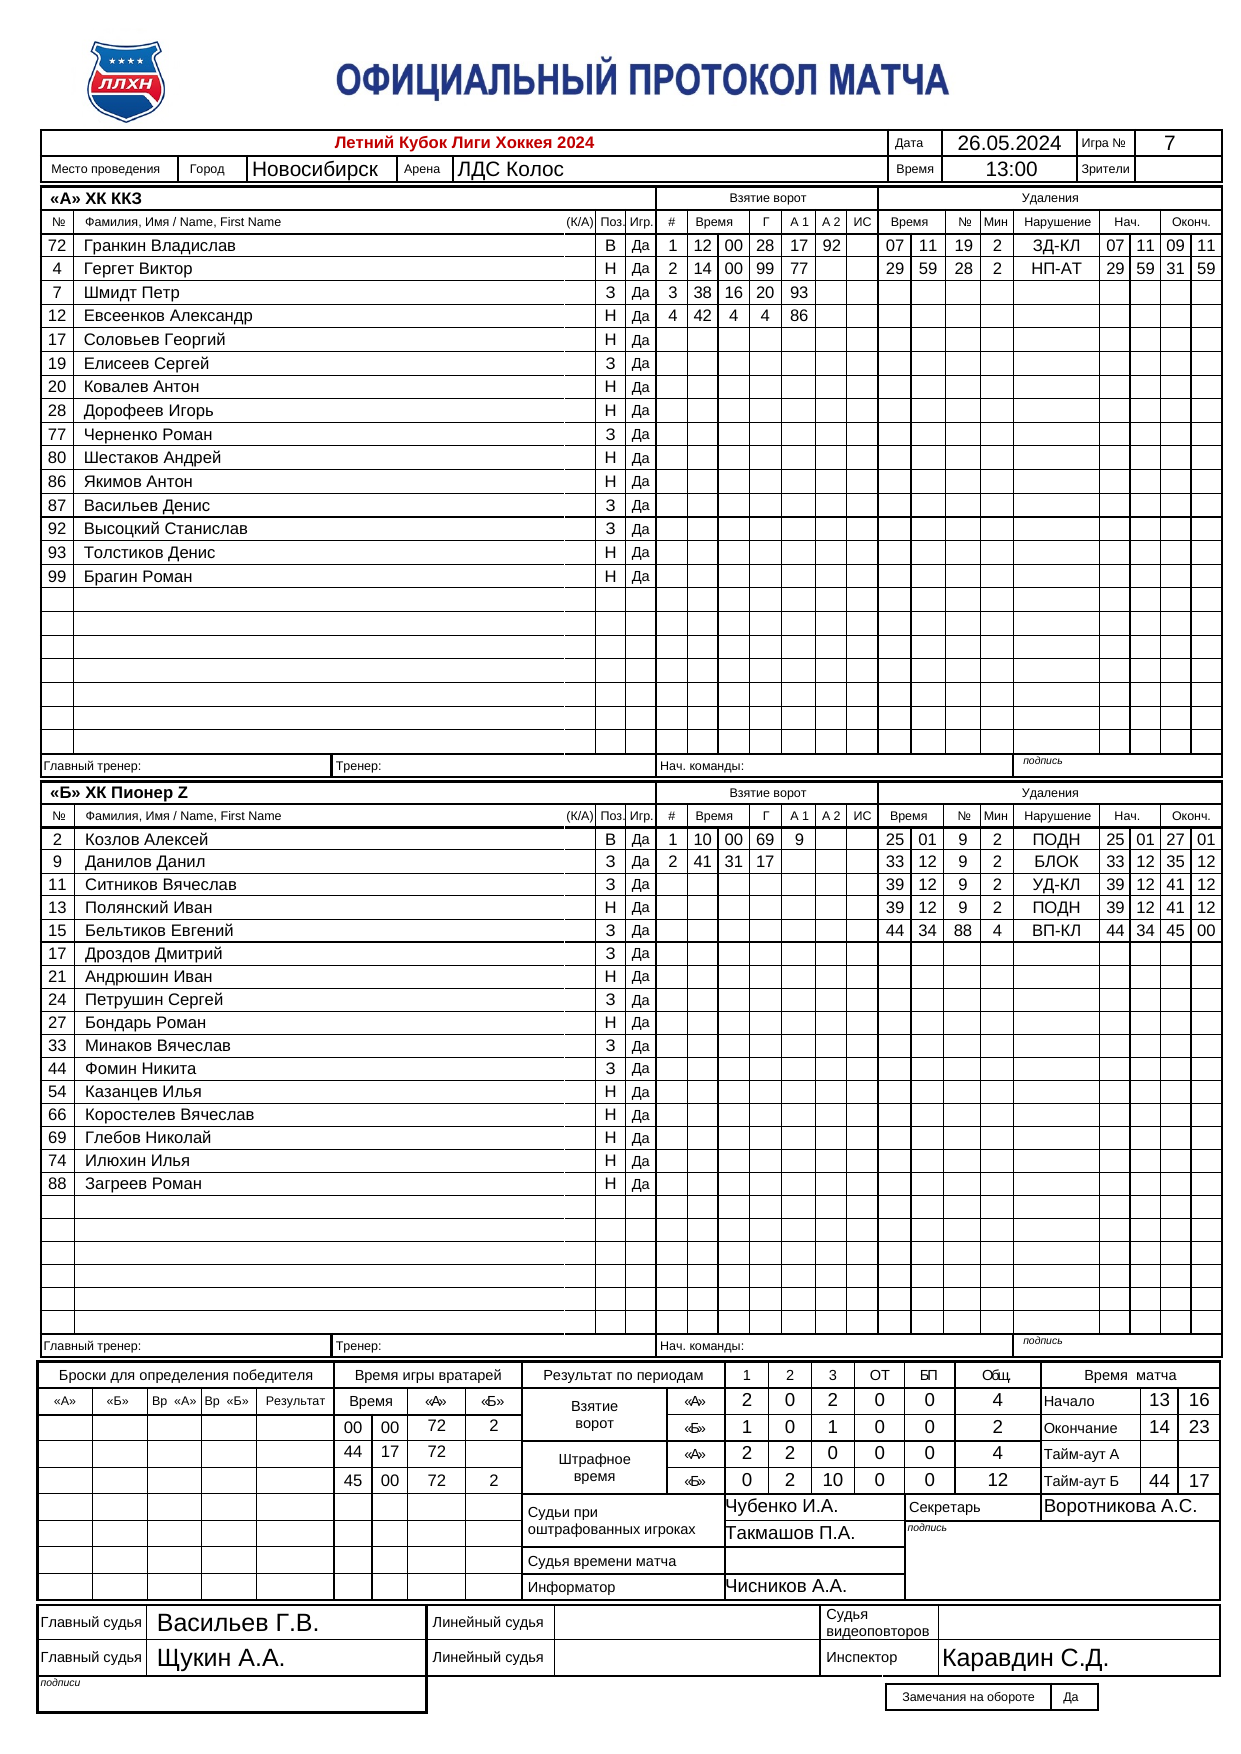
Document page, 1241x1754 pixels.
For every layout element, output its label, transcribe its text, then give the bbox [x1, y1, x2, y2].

table_cell [408, 1574, 465, 1599]
table_cell [946, 281, 980, 303]
table_cell 41 [1161, 896, 1190, 918]
table_cell [847, 235, 877, 256]
table_cell Да [626, 352, 655, 374]
table_cell [1131, 1288, 1160, 1310]
table_cell Да [626, 541, 655, 564]
table_cell [257, 1468, 333, 1493]
table_cell 1 [726, 1415, 768, 1440]
table_cell Н [596, 328, 625, 351]
table_cell 2 [812, 1389, 854, 1413]
table_cell 0 [855, 1415, 904, 1440]
table_cell [1131, 1058, 1160, 1079]
table_cell [981, 707, 1013, 729]
table_cell [981, 446, 1013, 469]
table_cell [782, 1104, 815, 1126]
table_cell 2 [981, 257, 1013, 280]
table_cell [944, 1173, 980, 1195]
table_cell [879, 636, 910, 658]
table_cell Тайм-аут А [1042, 1441, 1140, 1467]
table_cell [42, 1288, 74, 1310]
table_cell Н [596, 257, 625, 280]
table_cell [750, 1104, 781, 1126]
table_cell [1161, 352, 1190, 374]
table_cell Елисеев Сергей [74, 352, 564, 374]
table_cell 19 [946, 235, 980, 256]
table_cell Начало [1042, 1389, 1140, 1413]
table_cell [946, 730, 980, 753]
table_cell [1100, 966, 1129, 987]
table_cell [981, 423, 1013, 445]
table_cell [816, 328, 846, 351]
table_cell [657, 1081, 687, 1103]
table_cell [1014, 1265, 1099, 1287]
table_cell [1161, 305, 1190, 327]
table_cell 4 [750, 305, 781, 327]
table_cell [1161, 1035, 1190, 1057]
table_cell [946, 470, 980, 493]
table_cell [565, 989, 595, 1011]
table_cell Да [626, 470, 655, 493]
table_cell [657, 399, 687, 422]
table_cell А 1 [782, 211, 815, 233]
table_cell [1014, 966, 1099, 987]
table_cell 99 [42, 565, 73, 587]
table_cell [657, 541, 687, 564]
table_cell [75, 1242, 564, 1264]
table_cell Вр «А» [148, 1389, 201, 1413]
table_cell 2 [42, 829, 74, 849]
table_cell [944, 1104, 980, 1126]
table_cell 00 [719, 829, 749, 849]
table_cell [1014, 730, 1099, 753]
table_cell [565, 470, 595, 493]
table_cell [565, 659, 595, 682]
table_cell [1131, 588, 1160, 611]
table_cell [39, 1468, 92, 1493]
table_cell 2 [981, 235, 1013, 256]
table_cell [657, 328, 687, 351]
table_cell [912, 659, 945, 682]
table_cell А 2 [816, 805, 846, 826]
table_cell [1014, 943, 1099, 964]
table_cell [879, 423, 910, 445]
table_cell [565, 707, 595, 729]
table_cell № [944, 805, 980, 826]
table_cell «А» [39, 1389, 92, 1413]
table_cell [565, 399, 595, 422]
table_cell Оконч. [1161, 211, 1221, 233]
table_cell 12 [1192, 850, 1221, 872]
table_cell [782, 565, 815, 587]
table_cell [944, 1127, 980, 1149]
table_cell Щукин А.А. [147, 1640, 425, 1675]
table_cell Линейный судья [428, 1606, 554, 1639]
table_cell [202, 1521, 256, 1546]
table_cell [912, 518, 945, 540]
table_cell [657, 636, 687, 658]
table_cell [816, 707, 846, 729]
table_cell [42, 730, 73, 753]
table_cell [879, 399, 910, 422]
table_cell 39 [1100, 874, 1129, 895]
table_cell [39, 1547, 92, 1573]
table_cell Тренер: [333, 1335, 655, 1356]
table_cell [1161, 376, 1190, 398]
table_cell [719, 1081, 749, 1103]
table_header 3 [812, 1363, 854, 1387]
table_cell [657, 659, 687, 682]
table_cell [816, 989, 846, 1011]
table_cell 2 [981, 896, 1013, 918]
table_cell 11 [1192, 235, 1221, 256]
table_cell [879, 376, 910, 398]
table_cell [879, 352, 910, 374]
table_cell [42, 1265, 74, 1287]
table_cell [1014, 989, 1099, 1011]
table_cell [981, 1196, 1013, 1218]
table_cell [1100, 1035, 1129, 1057]
table_cell 29 [879, 257, 910, 280]
table_cell [1192, 1242, 1221, 1264]
table_cell 10 [688, 829, 717, 849]
table_cell [1100, 470, 1129, 493]
table_cell [657, 352, 687, 374]
table_cell [42, 1242, 74, 1264]
table_cell № [946, 211, 980, 233]
table_header Взятие ворот [657, 188, 877, 209]
table_cell [688, 636, 717, 658]
table_cell З [596, 352, 625, 374]
table_cell [782, 1035, 815, 1057]
table_cell 0 [726, 1468, 768, 1493]
table_cell [879, 966, 910, 987]
table_cell Время [688, 211, 749, 233]
table_cell [688, 874, 717, 895]
table_cell [946, 659, 980, 682]
table_cell [1100, 1196, 1129, 1218]
table_cell [1192, 1219, 1221, 1241]
table_cell [688, 1265, 717, 1287]
table_cell [1161, 1219, 1190, 1241]
table_cell [719, 494, 749, 516]
table_cell «А» [408, 1389, 465, 1413]
table_cell [1161, 966, 1190, 987]
table_cell [719, 1311, 749, 1333]
table_cell [847, 850, 877, 872]
table_cell [879, 1150, 910, 1172]
table_cell [657, 1012, 687, 1033]
table_cell Вр «Б» [202, 1389, 256, 1413]
table_cell 4 [719, 305, 749, 327]
table_cell 17 [42, 943, 74, 964]
table_cell Фамилия, Имя / Name, First Name [75, 805, 565, 826]
table_cell [912, 588, 945, 611]
table_cell [93, 1468, 147, 1493]
table_cell 13 [1141, 1389, 1177, 1413]
table_cell Чубенко И.А. [726, 1495, 904, 1520]
table_cell [750, 659, 781, 682]
table_cell Петрушин Сергей [75, 989, 564, 1011]
table_cell [719, 730, 749, 753]
table_cell [42, 659, 73, 682]
table_cell [565, 1035, 595, 1057]
table_cell 44 [1100, 920, 1129, 941]
table_cell Нач. [1100, 211, 1160, 233]
table_cell [750, 565, 781, 587]
table_cell [1014, 446, 1099, 469]
table_cell [1014, 1173, 1099, 1195]
table_cell 28 [750, 235, 781, 256]
table_cell [912, 1058, 943, 1079]
table_cell [879, 1127, 910, 1149]
table_cell [1100, 612, 1129, 634]
table_cell [1014, 541, 1099, 564]
table_cell [912, 612, 945, 634]
table_cell [1192, 1058, 1221, 1079]
table_cell 87 [42, 494, 73, 516]
table_cell [1192, 943, 1221, 964]
table_cell 11 [912, 235, 945, 256]
table_cell [946, 376, 980, 398]
table_cell [944, 1288, 980, 1310]
table_cell [782, 943, 815, 964]
table_cell [847, 966, 877, 987]
table_cell [847, 257, 877, 280]
table_cell [466, 1521, 521, 1546]
table_cell [879, 565, 910, 587]
table_cell Евсеенков Александр [74, 305, 564, 327]
table_cell [981, 966, 1013, 987]
table_cell [596, 1311, 625, 1333]
table_cell [847, 920, 877, 941]
table_cell [719, 966, 749, 987]
table_cell [944, 966, 980, 987]
table_cell [1014, 305, 1099, 327]
table_cell [782, 1012, 815, 1033]
table_cell 24 [42, 989, 74, 1011]
table_cell [1161, 588, 1190, 611]
table_cell [596, 1196, 625, 1218]
table_cell [1131, 470, 1160, 493]
table_cell [1014, 636, 1099, 658]
table_cell [688, 1127, 717, 1149]
table_header Взятие ворот [657, 783, 877, 803]
table_cell Да [626, 305, 655, 327]
table_cell 12 [912, 896, 943, 918]
table_cell [596, 636, 625, 658]
table_cell [816, 352, 846, 374]
table_cell 93 [42, 541, 73, 564]
table_cell [847, 636, 877, 658]
table_cell [1014, 494, 1099, 516]
table_cell 10 [812, 1468, 854, 1493]
table_header 26.05.2024 [943, 131, 1076, 155]
table_cell Главный тренер: [42, 755, 330, 776]
table_cell [981, 565, 1013, 587]
table_cell [1131, 376, 1160, 398]
table_cell [565, 943, 595, 964]
table_cell [1014, 1219, 1099, 1241]
table_cell [719, 588, 749, 611]
table_cell [1100, 446, 1129, 469]
table_cell 11 [1131, 235, 1160, 256]
table_cell Нач. [1100, 805, 1160, 826]
table_cell Глебов Николай [75, 1127, 564, 1149]
table_cell Н [596, 446, 625, 469]
table_cell Поз. [596, 211, 625, 233]
table_cell [428, 1677, 882, 1711]
table_cell 38 [688, 281, 717, 303]
table_cell Да [626, 565, 655, 587]
table_cell [688, 943, 717, 964]
table_cell Да [626, 423, 655, 445]
table_cell [816, 829, 846, 849]
table_cell [981, 1012, 1013, 1033]
table_cell [981, 1219, 1013, 1241]
table_cell [1131, 541, 1160, 564]
table_cell [816, 1150, 846, 1172]
table_cell [847, 612, 877, 634]
table_cell [847, 896, 877, 918]
table_cell [1014, 1288, 1099, 1310]
table_cell [1100, 1150, 1129, 1172]
table_cell [782, 470, 815, 493]
table_cell [719, 1035, 749, 1057]
table_cell [1100, 376, 1129, 398]
table_cell [750, 399, 781, 422]
table_cell [565, 730, 595, 753]
table_cell [879, 518, 910, 540]
table_cell 44 [335, 1441, 371, 1467]
table_cell [1131, 446, 1160, 469]
table_cell [912, 966, 943, 987]
table_cell [1131, 683, 1160, 706]
table_cell [1014, 518, 1099, 540]
table_cell [750, 612, 781, 634]
table_cell [596, 612, 625, 634]
table_cell [912, 1150, 943, 1172]
table_cell [1014, 1104, 1099, 1126]
table_cell [750, 1288, 781, 1310]
table_cell [782, 850, 815, 872]
table_cell [1192, 588, 1221, 611]
table_cell [1192, 1150, 1221, 1172]
table_cell [93, 1521, 147, 1546]
table_cell [466, 1494, 521, 1520]
table_cell Нарушение [1014, 805, 1099, 826]
table_cell 12 [1131, 896, 1160, 918]
table_cell [981, 1311, 1013, 1333]
table_cell 12 [1192, 874, 1221, 895]
table_cell [981, 588, 1013, 611]
table_cell [657, 1058, 687, 1079]
table_cell [912, 399, 945, 422]
table_cell [1100, 989, 1129, 1011]
table_cell [688, 1104, 717, 1126]
table_cell [626, 612, 655, 634]
table_cell [750, 1150, 781, 1172]
table_cell [719, 1012, 749, 1033]
table_cell 69 [750, 829, 781, 849]
table_cell [335, 1521, 371, 1546]
table_cell «А» [668, 1389, 724, 1413]
table_cell [1161, 1012, 1190, 1033]
table_cell [782, 730, 815, 753]
table_cell [1192, 1012, 1221, 1033]
table_cell Арена [398, 157, 452, 181]
table_cell [565, 1081, 595, 1103]
table_cell Место проведения [42, 157, 177, 181]
table_cell [879, 659, 910, 682]
table_cell [879, 1081, 910, 1103]
table_header 1 [726, 1363, 768, 1387]
table_header Летний Кубок Лиги Хоккея 2024 [42, 131, 887, 155]
table_cell [74, 707, 564, 729]
table_cell [42, 1219, 74, 1241]
table_cell [1161, 518, 1190, 540]
table_cell [879, 1035, 910, 1057]
table_cell [750, 1081, 781, 1103]
table_cell 00 [373, 1468, 407, 1493]
table_cell Н [596, 541, 625, 564]
table_cell Да [626, 829, 655, 849]
table_cell [1192, 707, 1221, 729]
table_header Дата [889, 131, 941, 155]
table_cell [879, 541, 910, 564]
table_cell [847, 423, 877, 445]
table_cell [373, 1547, 407, 1573]
table_cell [847, 494, 877, 516]
table_cell [879, 943, 910, 964]
table_cell «Б » [466, 1389, 521, 1413]
table_cell [946, 541, 980, 564]
table_cell [257, 1574, 333, 1599]
table_cell [657, 920, 687, 941]
table_cell [39, 1494, 92, 1520]
table_cell (К/А) [565, 211, 595, 233]
table_cell [847, 305, 877, 327]
table_cell 41 [1161, 874, 1190, 895]
table_cell Да [626, 989, 655, 1011]
table_cell [1100, 1058, 1129, 1079]
table_cell Оконч. [1161, 805, 1221, 826]
table_cell 9 [944, 874, 980, 895]
table_cell 25 [879, 829, 910, 849]
table_cell 72 [42, 235, 73, 256]
table_cell [946, 707, 980, 729]
table_cell [981, 1035, 1013, 1057]
table_cell [719, 328, 749, 351]
table_cell [335, 1547, 371, 1573]
table_cell Да [626, 1012, 655, 1033]
table_cell [750, 470, 781, 493]
table_cell [565, 1150, 595, 1172]
table_cell Нач. команды: [657, 1335, 1012, 1356]
table_cell [879, 707, 910, 729]
table_cell [565, 920, 595, 941]
table_cell [782, 636, 815, 658]
table_cell 44 [42, 1058, 74, 1079]
table_cell Бельтиков Евгений [75, 920, 564, 941]
table_cell [847, 1012, 877, 1033]
table_cell 4 [956, 1442, 1040, 1467]
table_cell [42, 683, 73, 706]
table_cell [42, 1196, 74, 1218]
table_cell Н [596, 1012, 625, 1033]
table_cell [1014, 1196, 1099, 1218]
table_cell Да [626, 896, 655, 918]
table_cell [912, 376, 945, 398]
table_cell [596, 1219, 625, 1241]
table_cell [879, 1265, 910, 1287]
table_header Да [1052, 1685, 1097, 1709]
table_cell 54 [42, 1081, 74, 1103]
table_cell [879, 1058, 910, 1079]
table_cell [257, 1416, 333, 1440]
table_cell [981, 281, 1013, 303]
table_cell [1161, 683, 1190, 706]
table_cell [1131, 1311, 1160, 1333]
table_cell [847, 588, 877, 611]
table_cell [657, 874, 687, 895]
table_cell 9 [944, 829, 980, 849]
table_cell [816, 541, 846, 564]
table_cell 0 [855, 1389, 904, 1413]
table_cell [626, 683, 655, 706]
table_cell 45 [1161, 920, 1190, 941]
table_cell [816, 305, 846, 327]
table_cell [1014, 1012, 1099, 1033]
table_cell [1192, 659, 1221, 682]
table_cell [816, 1035, 846, 1057]
table_cell [39, 1574, 92, 1599]
table_cell [1192, 1104, 1221, 1126]
table_cell Игр. [626, 211, 655, 233]
table_cell [202, 1547, 256, 1573]
table_cell [750, 1012, 781, 1033]
table_cell [912, 1012, 943, 1033]
table_cell [816, 1012, 846, 1033]
table_cell [657, 1150, 687, 1172]
table_cell 12 [1131, 874, 1160, 895]
table_cell [596, 1288, 625, 1310]
table_cell 44 [879, 920, 910, 941]
table_cell [565, 1127, 595, 1149]
table_cell [657, 1219, 687, 1241]
table_cell [847, 1081, 877, 1103]
table_cell Толстиков Денис [74, 541, 564, 564]
table_cell В [596, 235, 625, 256]
table_cell [719, 989, 749, 1011]
table_cell [688, 1196, 717, 1218]
table_cell [782, 1311, 815, 1333]
table_cell [719, 399, 749, 422]
table_cell [816, 518, 846, 540]
table_cell Главный судья [39, 1606, 146, 1639]
table_cell [912, 305, 945, 327]
table_cell [1100, 328, 1129, 351]
table_cell 0 [769, 1415, 811, 1440]
table_cell [1131, 730, 1160, 753]
table_cell 33 [879, 850, 910, 872]
table_cell [657, 518, 687, 540]
table_cell Н [596, 470, 625, 493]
table_cell [688, 565, 717, 587]
table_cell [981, 470, 1013, 493]
table_cell [1131, 423, 1160, 445]
table_cell [688, 423, 717, 445]
table_header Игра № [1078, 131, 1134, 155]
table_cell [1131, 281, 1160, 303]
table_cell 39 [879, 874, 910, 895]
table_cell [565, 1173, 595, 1195]
table_header ОТ [855, 1363, 904, 1387]
table_cell [912, 989, 943, 1011]
table_cell 21 [42, 966, 74, 987]
table_cell [847, 1219, 877, 1241]
table_cell Тайм-аут Б [1042, 1468, 1140, 1493]
table_cell [816, 920, 846, 941]
table_cell 34 [1131, 920, 1160, 941]
table_cell 28 [42, 399, 73, 422]
table_cell [1131, 1035, 1160, 1057]
table_cell [719, 1219, 749, 1241]
table_cell [879, 470, 910, 493]
table_cell Н [596, 376, 625, 398]
table_cell Поз. [596, 805, 625, 826]
table_cell [1161, 943, 1190, 964]
table_cell 88 [944, 920, 980, 941]
table_cell Линейный судья [428, 1640, 554, 1675]
table_cell [148, 1494, 201, 1520]
table_cell 2 [769, 1468, 811, 1493]
table_cell [1192, 636, 1221, 658]
table_cell 0 [905, 1468, 954, 1493]
table_cell [726, 1548, 904, 1573]
table_cell 14 [1141, 1415, 1177, 1440]
table_cell [816, 612, 846, 634]
table_cell [912, 1104, 943, 1126]
table_cell 88 [42, 1173, 74, 1195]
table_header Броски для определения победителя [39, 1363, 333, 1387]
table_cell [1014, 1127, 1099, 1149]
table_cell [782, 1127, 815, 1149]
table_cell 35 [1161, 850, 1190, 872]
table_cell [1100, 1288, 1129, 1310]
table_cell Мин [981, 805, 1013, 826]
table_cell [847, 1196, 877, 1218]
table_cell [1161, 612, 1190, 634]
table_cell [1136, 157, 1221, 181]
table_cell [688, 1150, 717, 1172]
table_cell [1192, 1265, 1221, 1287]
table_cell [148, 1521, 201, 1546]
table_cell [847, 1173, 877, 1195]
table_cell [847, 1104, 877, 1126]
table_cell [1192, 1288, 1221, 1310]
table_cell [565, 1311, 595, 1333]
table_cell З [596, 518, 625, 540]
table_cell Штрафное время [523, 1442, 666, 1493]
table_cell [912, 565, 945, 587]
table_cell [1131, 1265, 1160, 1287]
table_cell [1192, 1127, 1221, 1149]
table_cell [912, 1219, 943, 1241]
table_cell [565, 565, 595, 587]
table_cell [946, 352, 980, 374]
table_cell [816, 1219, 846, 1241]
table_cell [1100, 494, 1129, 516]
table_cell [657, 1173, 687, 1195]
table_cell подпись [906, 1522, 1219, 1599]
table_cell 45 [335, 1468, 371, 1493]
table_cell [42, 1311, 74, 1333]
table_cell Да [626, 328, 655, 351]
table_cell Воротникова А.С. [1042, 1495, 1219, 1520]
table_cell # [657, 805, 687, 826]
table_cell Н [596, 1173, 625, 1195]
table_cell [782, 1242, 815, 1264]
table_cell [719, 1127, 749, 1149]
table_cell [565, 874, 595, 895]
table_cell [1100, 541, 1129, 564]
table_cell [596, 1242, 625, 1264]
table_cell 99 [750, 257, 781, 280]
table_cell 92 [42, 518, 73, 540]
table_cell [688, 1219, 717, 1241]
table_cell [879, 328, 910, 351]
table_cell [1192, 966, 1221, 987]
table_cell 12 [956, 1468, 1040, 1493]
table_cell [750, 730, 781, 753]
table_cell [750, 1265, 781, 1287]
table_cell [816, 730, 846, 753]
table_cell (К/А) [565, 805, 595, 826]
table_cell [750, 1173, 781, 1195]
table_cell Время [335, 1389, 407, 1413]
table_cell [1100, 707, 1129, 729]
table_cell [981, 1104, 1013, 1126]
table_cell [626, 1219, 655, 1241]
table_cell 1 [657, 829, 687, 849]
table_cell Тренер: [333, 755, 655, 776]
table_cell [1131, 1219, 1160, 1241]
table_cell ЛДС Колос [454, 157, 887, 181]
table_cell 0 [855, 1468, 904, 1493]
table_cell НП-АТ [1014, 257, 1099, 280]
table_cell [688, 1311, 717, 1333]
table_cell Н [596, 1127, 625, 1149]
table_cell 59 [1131, 257, 1160, 280]
table_cell [750, 1311, 781, 1333]
table_cell [1100, 423, 1129, 445]
table_cell [1131, 1012, 1160, 1033]
table_cell [816, 659, 846, 682]
table_cell [657, 966, 687, 987]
table_cell [565, 1219, 595, 1241]
table_cell [719, 541, 749, 564]
table_cell [719, 636, 749, 658]
table_cell [879, 1196, 910, 1218]
table_cell [688, 1012, 717, 1033]
table_cell 2 [769, 1442, 811, 1467]
table_cell [74, 683, 564, 706]
table_cell [657, 896, 687, 918]
table_cell Да [626, 966, 655, 987]
table_cell [946, 518, 980, 540]
table_cell [1161, 1081, 1190, 1103]
table_cell [1192, 423, 1221, 445]
table_cell [847, 518, 877, 540]
table_cell [847, 470, 877, 493]
table_cell 33 [1100, 850, 1129, 872]
table_cell [816, 1242, 846, 1264]
table_cell [596, 730, 625, 753]
table_cell Да [626, 518, 655, 540]
table_cell [688, 989, 717, 1011]
table_cell [912, 470, 945, 493]
table_cell [1131, 565, 1160, 587]
table_cell [782, 1219, 815, 1241]
table_cell [74, 636, 564, 658]
table_cell З [596, 423, 625, 445]
table_cell [879, 305, 910, 327]
table_cell [1192, 305, 1221, 327]
table_cell [42, 636, 73, 658]
table_cell [74, 730, 564, 753]
table_cell [944, 1035, 980, 1057]
table_cell 1 [657, 235, 687, 256]
table_cell [466, 1547, 521, 1573]
table_cell 00 [373, 1416, 407, 1440]
table_cell [816, 943, 846, 964]
table_cell 20 [42, 376, 73, 398]
table_cell [626, 730, 655, 753]
table_cell 00 [335, 1416, 371, 1440]
table_cell [816, 565, 846, 587]
table_cell [1192, 281, 1221, 303]
table_cell [912, 1242, 943, 1264]
table_cell [750, 707, 781, 729]
table_cell [879, 683, 910, 706]
table_cell [946, 494, 980, 516]
table_cell [944, 1012, 980, 1033]
table_cell [1161, 707, 1190, 729]
table_cell [626, 636, 655, 658]
table_cell [1100, 565, 1129, 587]
table_cell Данилов Данил [75, 850, 564, 872]
table_cell [1161, 1127, 1190, 1149]
table_cell [1100, 1242, 1129, 1264]
table_cell [782, 541, 815, 564]
table_cell [946, 636, 980, 658]
table_cell [719, 1288, 749, 1310]
table_cell [981, 518, 1013, 540]
table_cell Козлов Алексей [75, 829, 564, 849]
table_cell 9 [42, 850, 74, 872]
table_cell 2 [981, 829, 1013, 849]
table_cell [688, 707, 717, 729]
table_cell [847, 1127, 877, 1149]
table_cell 0 [905, 1442, 954, 1467]
table_cell [1014, 423, 1099, 445]
table_cell Загреев Роман [75, 1173, 564, 1195]
table_cell 17 [373, 1441, 407, 1467]
table_cell Шестаков Андрей [74, 446, 564, 469]
table_cell Судья видеоповторов [821, 1606, 938, 1639]
table_cell [1131, 1104, 1160, 1126]
table_cell 12 [912, 850, 943, 872]
table_cell [782, 920, 815, 941]
table_cell Инспектор [821, 1640, 938, 1675]
table_cell [719, 518, 749, 540]
table_cell [1161, 423, 1190, 445]
table_cell [1100, 1012, 1129, 1033]
table_cell [257, 1521, 333, 1546]
table_cell [565, 966, 595, 987]
table_cell [782, 989, 815, 1011]
table_cell [75, 1265, 564, 1287]
table_cell [1161, 730, 1190, 753]
table_cell [202, 1416, 256, 1440]
table_cell [565, 1058, 595, 1079]
table_cell [148, 1416, 201, 1440]
table_cell [981, 305, 1013, 327]
table_cell [912, 1081, 943, 1103]
table_cell Коростелев Вячеслав [75, 1104, 564, 1126]
table_cell [565, 305, 595, 327]
table_cell 93 [782, 281, 815, 303]
table_cell [719, 1150, 749, 1172]
table_cell [847, 659, 877, 682]
table_cell [912, 423, 945, 445]
table_cell [565, 446, 595, 469]
table_cell Чисников А.А. [726, 1575, 904, 1599]
table_cell [1161, 1288, 1190, 1310]
table_cell [657, 1035, 687, 1057]
table_cell [1014, 281, 1099, 303]
table_cell [257, 1547, 333, 1573]
table_cell [946, 612, 980, 634]
table_cell Да [626, 446, 655, 469]
table_cell Да [626, 1058, 655, 1079]
table_cell [657, 707, 687, 729]
table_cell [565, 518, 595, 540]
table_cell [981, 989, 1013, 1011]
table_cell [750, 376, 781, 398]
table_cell 09 [1161, 235, 1190, 256]
table_cell [1161, 281, 1190, 303]
table_cell [1131, 352, 1160, 374]
table_cell [1161, 470, 1190, 493]
table_cell З [596, 989, 625, 1011]
table_cell [657, 1265, 687, 1287]
table_cell [565, 423, 595, 445]
table_cell Васильев Г.В. [147, 1606, 425, 1639]
table_cell [565, 829, 595, 849]
table_cell 12 [42, 305, 73, 327]
table_header Удаления [879, 783, 1221, 803]
table_cell [847, 730, 877, 753]
table_cell Минаков Вячеслав [75, 1035, 564, 1057]
table_cell [1192, 1035, 1221, 1057]
table_cell Ковалев Антон [74, 376, 564, 398]
table_cell 86 [42, 470, 73, 493]
table_cell 86 [782, 305, 815, 327]
table_cell 13 [42, 896, 74, 918]
table_cell 01 [912, 829, 943, 849]
table_cell [688, 1035, 717, 1057]
table_cell 72 [408, 1441, 465, 1467]
table_cell [981, 730, 1013, 753]
table_cell [42, 588, 73, 611]
table_cell [1192, 352, 1221, 374]
table_cell Да [626, 874, 655, 895]
table_cell [408, 1494, 465, 1520]
table_cell [782, 328, 815, 351]
table_cell [816, 1288, 846, 1310]
table_header «А» ХК ККЗ [42, 188, 655, 209]
table_cell Илюхин Илья [75, 1150, 564, 1172]
table_cell «Б» [668, 1468, 724, 1493]
table_cell [1192, 328, 1221, 351]
table_cell З [596, 494, 625, 516]
table_cell [719, 446, 749, 469]
table_cell [626, 1196, 655, 1218]
table_cell [816, 1104, 846, 1126]
table_cell ВП-КЛ [1014, 920, 1099, 941]
table_cell [816, 281, 846, 303]
table_cell [750, 1242, 781, 1264]
table_cell [1192, 1311, 1221, 1333]
table_cell [1192, 612, 1221, 634]
table_cell [555, 1640, 819, 1675]
table_cell [1161, 494, 1190, 516]
table_cell [1131, 1173, 1160, 1195]
table_cell [912, 707, 945, 729]
table_cell [688, 659, 717, 682]
table_cell [879, 1219, 910, 1241]
table_cell «А» [668, 1442, 724, 1467]
table_cell 72 [408, 1416, 465, 1440]
table_cell [1161, 1265, 1190, 1287]
table_cell [688, 1242, 717, 1264]
table_cell [782, 1150, 815, 1172]
table_cell Г [750, 211, 781, 233]
table_cell [148, 1574, 201, 1599]
table_cell [847, 1311, 877, 1333]
table_header «Б» ХК Пионер Z [42, 783, 655, 803]
table_cell [688, 1058, 717, 1079]
table_cell [981, 943, 1013, 964]
table_cell 17 [750, 850, 781, 872]
table_cell 17 [782, 235, 815, 256]
table_cell [466, 1441, 521, 1467]
table_cell [565, 1288, 595, 1310]
table_cell [1161, 636, 1190, 658]
table_cell [688, 494, 717, 516]
table_cell [688, 920, 717, 941]
table_cell [74, 588, 564, 611]
table_cell [782, 376, 815, 398]
table_cell [816, 1265, 846, 1287]
table_cell [626, 707, 655, 729]
table_cell [1014, 1150, 1099, 1172]
table_cell [1161, 399, 1190, 422]
table_cell 66 [42, 1104, 74, 1126]
table_cell [816, 683, 846, 706]
table_cell # [657, 211, 687, 233]
table_cell Да [626, 1081, 655, 1103]
table_cell 59 [912, 257, 945, 280]
table_cell А 2 [816, 211, 846, 233]
table_cell [944, 1150, 980, 1172]
table_cell [1192, 565, 1221, 587]
table_cell 39 [1100, 896, 1129, 918]
table_cell Бондарь Роман [75, 1012, 564, 1033]
table_cell [565, 352, 595, 374]
table_cell Дроздов Дмитрий [75, 943, 564, 964]
table_cell [879, 1288, 910, 1310]
table_cell 42 [688, 305, 717, 327]
table_cell 27 [1161, 829, 1190, 849]
table_cell 69 [42, 1127, 74, 1149]
table_cell [1192, 446, 1221, 469]
table_cell [1161, 1173, 1190, 1195]
table_header 2 [769, 1363, 811, 1387]
table_cell 0 [769, 1389, 811, 1413]
table_cell 12 [1131, 850, 1160, 872]
table_cell [816, 1127, 846, 1149]
table_cell [1131, 305, 1160, 327]
table_cell [657, 683, 687, 706]
table_cell [565, 1265, 595, 1287]
table_cell [596, 683, 625, 706]
table_cell [816, 850, 846, 872]
table_cell [847, 1288, 877, 1310]
table_cell Да [626, 1127, 655, 1149]
table_cell [565, 1104, 595, 1126]
table_cell [75, 1219, 564, 1241]
table_cell [657, 446, 687, 469]
table_cell [981, 352, 1013, 374]
table_cell [1131, 1196, 1160, 1218]
table_cell [719, 1058, 749, 1079]
table_cell [981, 683, 1013, 706]
table_cell [373, 1521, 407, 1546]
table_cell [688, 612, 717, 634]
table_cell ИС [847, 211, 877, 233]
table_cell [408, 1547, 465, 1573]
table_cell 20 [750, 281, 781, 303]
table_cell [879, 1104, 910, 1126]
table_cell [75, 1311, 564, 1333]
table_cell [912, 494, 945, 516]
table_cell [1131, 659, 1160, 682]
table_cell [688, 896, 717, 918]
table_cell [719, 920, 749, 941]
table_cell [981, 1265, 1013, 1287]
table_cell [879, 612, 910, 634]
table_cell 9 [944, 896, 980, 918]
table_cell 4 [956, 1389, 1040, 1413]
table_cell [688, 1081, 717, 1103]
table_cell [816, 1058, 846, 1079]
table_cell [565, 376, 595, 398]
table_cell [719, 376, 749, 398]
table_header Время матча [1042, 1363, 1219, 1387]
table_cell Андрюшин Иван [75, 966, 564, 987]
table_cell Фамилия, Имя / Name, First Name [74, 211, 565, 233]
table_cell [782, 896, 815, 918]
table_cell [816, 1196, 846, 1218]
table_cell Время [879, 805, 943, 826]
table_cell [1014, 470, 1099, 493]
table_cell [1131, 1081, 1160, 1103]
table_cell [946, 423, 980, 445]
table_cell [944, 1058, 980, 1079]
table_cell 16 [1179, 1389, 1219, 1413]
table_cell 2 [466, 1468, 521, 1493]
table_cell [1014, 1242, 1099, 1264]
table_cell [981, 399, 1013, 422]
table_cell [719, 1173, 749, 1195]
table_cell [1131, 612, 1160, 634]
table_cell [1131, 1150, 1160, 1172]
table_cell УД-КЛ [1014, 874, 1099, 895]
table_cell Главный судья [39, 1640, 146, 1675]
table_cell [750, 518, 781, 540]
table_cell [657, 470, 687, 493]
table_cell [816, 1081, 846, 1103]
table_cell [981, 1150, 1013, 1172]
table_cell Такмашов П.А. [726, 1521, 904, 1546]
table_cell [750, 494, 781, 516]
table_cell [257, 1441, 333, 1467]
table_cell [847, 943, 877, 964]
table_cell [1131, 399, 1160, 422]
table_cell [782, 612, 815, 634]
table_cell [1014, 588, 1099, 611]
table_cell 34 [912, 920, 943, 941]
table_cell [1100, 730, 1129, 753]
table_cell [750, 896, 781, 918]
table_cell Казанцев Илья [75, 1081, 564, 1103]
table_cell [555, 1606, 819, 1639]
table_cell [688, 588, 717, 611]
table_cell [1100, 352, 1129, 374]
table_cell [719, 470, 749, 493]
table_cell [816, 257, 846, 280]
table_cell [93, 1441, 147, 1467]
table_cell [1100, 399, 1129, 422]
table_cell [202, 1574, 256, 1599]
table_cell [335, 1494, 371, 1520]
table_cell [847, 1150, 877, 1172]
table_cell 01 [1192, 829, 1221, 849]
table_cell [981, 1058, 1013, 1079]
table_cell Полянский Иван [75, 896, 564, 918]
table_cell [202, 1494, 256, 1520]
table_cell [335, 1574, 371, 1599]
table_cell [596, 1265, 625, 1287]
table_cell [847, 541, 877, 564]
table_cell Черненко Роман [74, 423, 564, 445]
table_cell [750, 989, 781, 1011]
table_cell Нач. команды: [657, 755, 1012, 776]
table_cell ИС [847, 805, 877, 826]
table_header Замечания на обороте [887, 1685, 1050, 1709]
table_cell [816, 636, 846, 658]
table_cell [944, 1311, 980, 1333]
table_cell [1100, 1104, 1129, 1126]
table_cell [626, 659, 655, 682]
table_cell [981, 541, 1013, 564]
table_cell [93, 1494, 147, 1520]
table_cell [719, 1104, 749, 1126]
table_cell [1161, 541, 1190, 564]
table_cell [688, 446, 717, 469]
table_cell [148, 1468, 201, 1493]
table_cell [782, 399, 815, 422]
table_cell Васильев Денис [74, 494, 564, 516]
table_cell Н [596, 1150, 625, 1172]
table_cell 28 [946, 257, 980, 280]
table_cell 16 [719, 281, 749, 303]
table_cell Н [596, 1104, 625, 1126]
table_cell [1100, 305, 1129, 327]
table_cell [912, 730, 945, 753]
table_cell [1014, 565, 1099, 587]
table_cell [148, 1441, 201, 1467]
table_cell [1161, 989, 1190, 1011]
table_cell Судьи при оштрафованных игроках [523, 1495, 724, 1546]
table_cell 17 [1179, 1468, 1219, 1493]
table_cell 31 [1161, 257, 1190, 280]
table_cell [657, 494, 687, 516]
table_cell 07 [1100, 235, 1129, 256]
table_cell Город [179, 157, 246, 181]
table_cell Окончание [1042, 1415, 1140, 1440]
table_cell [847, 328, 877, 351]
table_cell [565, 541, 595, 564]
table_cell [1131, 494, 1160, 516]
table_cell Н [596, 896, 625, 918]
table_cell 0 [855, 1442, 904, 1467]
table_cell [626, 1242, 655, 1264]
table_cell 0 [905, 1389, 954, 1413]
table_cell Да [626, 920, 655, 941]
table_cell 12 [912, 874, 943, 895]
table_cell Ситников Вячеслав [75, 874, 564, 895]
table_cell Время [879, 211, 945, 233]
table_cell [782, 1288, 815, 1310]
table_cell [816, 966, 846, 987]
table_cell [782, 446, 815, 469]
table_cell 44 [1141, 1468, 1177, 1493]
table_cell [981, 1081, 1013, 1103]
table_cell [879, 1173, 910, 1195]
table_cell 14 [688, 257, 717, 280]
table_cell [657, 989, 687, 1011]
table_cell Да [626, 281, 655, 303]
table_cell Новосибирск [248, 157, 396, 181]
table_cell 80 [42, 446, 73, 469]
table_cell [1192, 1173, 1221, 1195]
table_cell [565, 588, 595, 611]
table_cell [688, 376, 717, 398]
table_cell [912, 1035, 943, 1057]
table_cell 2 [657, 257, 687, 280]
table_cell [912, 541, 945, 564]
table_cell 11 [42, 874, 74, 895]
table_cell Да [626, 494, 655, 516]
table_cell [847, 399, 877, 422]
table_cell [657, 612, 687, 634]
table_cell [750, 1058, 781, 1079]
table_cell 9 [944, 850, 980, 872]
table_cell [1014, 1081, 1099, 1103]
table_cell подпись [1014, 755, 1221, 776]
table_cell [1099, 1682, 1220, 1711]
table_cell [39, 1521, 92, 1546]
table_cell [93, 1547, 147, 1573]
table_cell [981, 612, 1013, 634]
table_cell Игр. [626, 805, 655, 826]
table_cell Н [596, 1081, 625, 1103]
table_cell 33 [42, 1035, 74, 1057]
table_cell [946, 305, 980, 327]
table_cell 92 [816, 235, 846, 256]
table_cell [74, 612, 564, 634]
table_cell [816, 423, 846, 445]
table_cell [1131, 328, 1160, 351]
table_cell [565, 850, 595, 872]
table_cell [1192, 989, 1221, 1011]
table_cell ПОДН [1014, 896, 1099, 918]
table_cell [719, 1242, 749, 1264]
table_cell [565, 1196, 595, 1218]
table_cell [912, 636, 945, 658]
table_cell [750, 352, 781, 374]
table_cell [883, 1677, 1220, 1681]
table_cell 2 [657, 850, 687, 872]
table_cell [750, 446, 781, 469]
table_cell Н [596, 565, 625, 587]
table_cell [847, 1265, 877, 1287]
table_cell Да [626, 376, 655, 398]
table_cell [944, 1196, 980, 1218]
table_cell [657, 1127, 687, 1149]
table_cell [944, 1219, 980, 1241]
table_cell [847, 565, 877, 587]
table_cell «Б» [93, 1389, 147, 1413]
table_cell [912, 328, 945, 351]
table_cell [750, 328, 781, 351]
table_cell [1014, 1058, 1099, 1079]
table_cell Секретарь [906, 1495, 1040, 1520]
table_cell № [42, 211, 73, 233]
table_cell [750, 1196, 781, 1218]
table_cell 59 [1192, 257, 1221, 280]
table_cell [1161, 1058, 1190, 1079]
table_cell [74, 659, 564, 682]
table_cell Зрители [1078, 157, 1134, 181]
table_cell 31 [719, 850, 749, 872]
table_cell Шмидт Петр [74, 281, 564, 303]
table_cell [750, 683, 781, 706]
table_cell [1161, 565, 1190, 587]
table_cell [816, 494, 846, 516]
table_cell ЗД-КЛ [1014, 235, 1099, 256]
table_cell [1131, 989, 1160, 1011]
table_cell [657, 730, 687, 753]
table_cell [688, 1173, 717, 1195]
table_cell [688, 966, 717, 987]
table_cell 39 [879, 896, 910, 918]
table_cell [782, 352, 815, 374]
table_cell [1131, 707, 1160, 729]
table_cell [946, 446, 980, 469]
table_cell [657, 1196, 687, 1218]
table_cell [42, 707, 73, 729]
table_cell [879, 446, 910, 469]
table_cell [847, 707, 877, 729]
table_cell Н [596, 399, 625, 422]
table_cell [408, 1521, 465, 1546]
table_cell [596, 707, 625, 729]
table_cell [719, 612, 749, 634]
table_cell [719, 683, 749, 706]
table_cell [847, 281, 877, 303]
table_cell [1161, 1242, 1190, 1264]
table_cell [466, 1574, 521, 1599]
table_cell [750, 1127, 781, 1149]
table_cell [719, 352, 749, 374]
table_cell [816, 1311, 846, 1333]
table_cell З [596, 1058, 625, 1079]
table_cell Да [626, 399, 655, 422]
table_cell З [596, 920, 625, 941]
table_cell [782, 1196, 815, 1218]
table_cell [373, 1574, 407, 1599]
table_cell [981, 494, 1013, 516]
table_cell [596, 659, 625, 682]
table_cell 72 [408, 1468, 465, 1493]
table_cell 77 [42, 423, 73, 445]
table_cell [981, 376, 1013, 398]
table_cell [1131, 966, 1160, 987]
table_cell [944, 943, 980, 964]
table_cell [1161, 1196, 1190, 1218]
table_cell ПОДН [1014, 829, 1099, 849]
table_cell [1192, 1081, 1221, 1103]
table_cell [847, 352, 877, 374]
table_cell [688, 541, 717, 564]
table_cell [719, 565, 749, 587]
table_cell [750, 943, 781, 964]
table_header Удаления [879, 188, 1221, 209]
table_cell 23 [1179, 1415, 1219, 1440]
table_cell [657, 1288, 687, 1310]
table_cell [719, 874, 749, 895]
table_cell [782, 683, 815, 706]
table_cell [912, 943, 943, 964]
table_cell [688, 1288, 717, 1310]
table_cell 07 [879, 235, 910, 256]
table_cell [1014, 352, 1099, 374]
table_cell [565, 257, 595, 280]
table_cell [565, 494, 595, 516]
table_cell З [596, 874, 625, 895]
table_cell 00 [1192, 920, 1221, 941]
table_cell [719, 423, 749, 445]
table_cell [1100, 1173, 1129, 1195]
table_cell [657, 1104, 687, 1126]
table_cell 4 [42, 257, 73, 280]
table_cell [257, 1494, 333, 1520]
table_cell [1192, 376, 1221, 398]
table_cell Информатор [523, 1575, 724, 1599]
table_cell 19 [42, 352, 73, 374]
table_cell 2 [981, 874, 1013, 895]
table_cell Каравдин С.Д. [939, 1640, 1219, 1675]
table_cell подписи [39, 1677, 425, 1711]
table_cell Дорофеев Игорь [74, 399, 564, 422]
table_cell [879, 1012, 910, 1033]
table_cell [1100, 518, 1129, 540]
table_cell 25 [1100, 829, 1129, 849]
table_cell [847, 1035, 877, 1057]
table_cell [981, 1288, 1013, 1310]
table_cell [1100, 1219, 1129, 1241]
table_cell [782, 1058, 815, 1079]
table_cell 00 [719, 257, 749, 280]
table_cell [879, 989, 910, 1011]
table_cell [750, 636, 781, 658]
table_cell 27 [42, 1012, 74, 1033]
table_cell [816, 896, 846, 918]
table_cell [847, 829, 877, 849]
table_cell 2 [466, 1416, 521, 1440]
table_cell [1192, 494, 1221, 516]
table_cell БЛОК [1014, 850, 1099, 872]
table_cell [1192, 518, 1221, 540]
table_cell 12 [688, 235, 717, 256]
table_cell 41 [688, 850, 717, 872]
table_cell Мин [981, 211, 1013, 233]
table_cell [565, 1242, 595, 1264]
table_cell [1161, 328, 1190, 351]
table_cell [1161, 446, 1190, 469]
table_cell [657, 943, 687, 964]
table_cell [847, 989, 877, 1011]
table_cell Соловьев Георгий [74, 328, 564, 351]
table_cell 2 [726, 1389, 768, 1413]
table_cell «Б» [668, 1415, 724, 1440]
table_cell [944, 989, 980, 1011]
table_cell [847, 683, 877, 706]
table_cell [202, 1468, 256, 1493]
table_cell [981, 636, 1013, 658]
table_cell 01 [1131, 829, 1160, 849]
table_cell [750, 1219, 781, 1241]
table_cell [688, 352, 717, 374]
table_cell [1014, 683, 1099, 706]
table_cell [1014, 376, 1099, 398]
table_cell [847, 446, 877, 469]
table_cell № [42, 805, 74, 826]
table_cell 12 [1192, 896, 1221, 918]
table_cell [657, 423, 687, 445]
table_cell [879, 730, 910, 753]
table_cell [1100, 1081, 1129, 1103]
table_cell [565, 612, 595, 634]
table_cell [565, 683, 595, 706]
table_cell [847, 1058, 877, 1079]
table_cell [782, 494, 815, 516]
table_cell [981, 1127, 1013, 1149]
table_cell [719, 659, 749, 682]
table_cell [782, 1265, 815, 1287]
table_cell [565, 896, 595, 918]
table_cell [847, 376, 877, 398]
table_cell [816, 874, 846, 895]
table_cell [782, 659, 815, 682]
table_cell [688, 328, 717, 351]
table_cell [879, 588, 910, 611]
table_cell [912, 1288, 943, 1310]
table_cell Взятие ворот [523, 1389, 666, 1440]
table_cell Время [889, 157, 941, 181]
table_cell [750, 966, 781, 987]
table_header Общ. [956, 1363, 1040, 1387]
table_cell В [596, 829, 625, 849]
table_cell З [596, 850, 625, 872]
table_cell 00 [719, 235, 749, 256]
table_cell [719, 707, 749, 729]
table_cell [1100, 588, 1129, 611]
table_cell 2 [981, 850, 1013, 872]
table_cell 74 [42, 1150, 74, 1172]
table_cell [626, 588, 655, 611]
table_cell Результат [257, 1389, 333, 1413]
table_cell [750, 1035, 781, 1057]
table_cell [565, 1012, 595, 1033]
table_cell [657, 1242, 687, 1264]
table_cell [981, 659, 1013, 682]
table_cell [1192, 730, 1221, 753]
table_cell [1014, 399, 1099, 422]
table_cell [912, 1311, 943, 1333]
table_cell [750, 541, 781, 564]
table_cell [1100, 1265, 1129, 1287]
table_cell [1014, 659, 1099, 682]
table_cell [912, 446, 945, 469]
table_cell [912, 281, 945, 303]
table_cell Да [626, 1035, 655, 1057]
table_cell [688, 399, 717, 422]
table_header 7 [1136, 131, 1221, 155]
table_cell Время [688, 805, 749, 826]
table_cell [1100, 1311, 1129, 1333]
table_cell [657, 565, 687, 587]
table_cell [565, 328, 595, 351]
table_cell [1161, 659, 1190, 682]
table_cell [879, 494, 910, 516]
table_cell [946, 399, 980, 422]
table_cell [1192, 541, 1221, 564]
table_cell [75, 1196, 564, 1218]
table_cell [39, 1441, 92, 1467]
table_cell 9 [782, 829, 815, 849]
table_cell [944, 1265, 980, 1287]
table_cell [626, 1265, 655, 1287]
table_cell [1014, 1311, 1099, 1333]
table_cell [912, 1127, 943, 1149]
table_cell [944, 1242, 980, 1264]
table_cell [1161, 1104, 1190, 1126]
table_cell [1100, 683, 1129, 706]
table_cell [1192, 683, 1221, 706]
table_cell [719, 1196, 749, 1218]
table_cell 0 [812, 1442, 854, 1467]
table_cell 29 [1100, 257, 1129, 280]
table_cell [750, 423, 781, 445]
table_cell Брагин Роман [74, 565, 564, 587]
table_cell [688, 730, 717, 753]
table_cell [912, 683, 945, 706]
table_cell Да [626, 850, 655, 872]
table_cell З [596, 281, 625, 303]
table_cell [1100, 943, 1129, 964]
table_cell [816, 446, 846, 469]
table_cell [565, 281, 595, 303]
table_cell [782, 966, 815, 987]
table_cell [879, 1242, 910, 1264]
table_cell Якимов Антон [74, 470, 564, 493]
table_cell 15 [42, 920, 74, 941]
table_cell Да [626, 1150, 655, 1172]
table_cell [1014, 328, 1099, 351]
table_cell Да [626, 1104, 655, 1126]
table_cell [750, 920, 781, 941]
table_cell [657, 588, 687, 611]
table_cell Да [626, 235, 655, 256]
table_cell Гранкин Владислав [74, 235, 564, 256]
table_cell [1014, 707, 1099, 729]
table_cell [981, 328, 1013, 351]
table_cell [816, 588, 846, 611]
table_cell [1100, 636, 1129, 658]
table_cell 2 [726, 1442, 768, 1467]
table_cell [565, 636, 595, 658]
table_cell [944, 1081, 980, 1103]
table_cell Фомин Никита [75, 1058, 564, 1079]
table_cell 0 [905, 1415, 954, 1440]
table_cell [782, 707, 815, 729]
table_header Результат по периодам [523, 1363, 724, 1387]
table_cell [1161, 1150, 1190, 1172]
table_cell [782, 1173, 815, 1195]
table_cell [719, 943, 749, 964]
table_cell [782, 423, 815, 445]
table_cell [373, 1494, 407, 1520]
table_cell [1161, 1311, 1190, 1333]
table_cell [912, 1173, 943, 1195]
table_cell [688, 683, 717, 706]
table_cell [657, 376, 687, 398]
table_cell [981, 1173, 1013, 1195]
table_cell Нарушение [1014, 211, 1099, 233]
table_cell [939, 1606, 1219, 1639]
table_cell [202, 1441, 256, 1467]
table_cell З [596, 943, 625, 964]
table_cell [1131, 636, 1160, 658]
table_cell [596, 588, 625, 611]
table_cell [1179, 1441, 1219, 1467]
table_cell [782, 518, 815, 540]
table_cell [879, 281, 910, 303]
table_cell [93, 1416, 147, 1440]
table_cell [782, 1081, 815, 1103]
table_cell [657, 1311, 687, 1333]
table_cell [626, 1311, 655, 1333]
table_cell Да [626, 257, 655, 280]
table_cell [1192, 399, 1221, 422]
table_cell Гергет Виктор [74, 257, 564, 280]
table_cell Н [596, 305, 625, 327]
table_cell 7 [42, 281, 73, 303]
table_cell Да [626, 943, 655, 964]
table_cell [782, 588, 815, 611]
table_cell [912, 1196, 943, 1218]
table_cell [847, 874, 877, 895]
table_cell [750, 874, 781, 895]
table_cell [1014, 612, 1099, 634]
table_cell [93, 1574, 147, 1599]
table_cell [912, 352, 945, 374]
table_cell [1131, 518, 1160, 540]
table_cell 77 [782, 257, 815, 280]
table_cell З [596, 1035, 625, 1057]
table_cell [816, 1173, 846, 1195]
table_cell [1141, 1441, 1177, 1467]
table_cell [688, 518, 717, 540]
table_cell 3 [657, 281, 687, 303]
picture [5, 28, 1179, 129]
table_cell [912, 1265, 943, 1287]
table_cell [1131, 1242, 1160, 1264]
table_cell [946, 588, 980, 611]
table_cell подпись [1014, 1335, 1221, 1356]
table_cell Высоцкий Станислав [74, 518, 564, 540]
table_cell [816, 399, 846, 422]
table_cell [565, 235, 595, 256]
table_cell 17 [42, 328, 73, 351]
table_header Время игры вратарей [335, 1363, 521, 1387]
table_cell Да [626, 1173, 655, 1195]
table_cell [816, 376, 846, 398]
table_cell [719, 896, 749, 918]
table_cell [1192, 1196, 1221, 1218]
table_cell [1100, 659, 1129, 682]
table_cell [946, 683, 980, 706]
table_cell [688, 470, 717, 493]
table_cell [1131, 943, 1160, 964]
table_cell [1131, 1127, 1160, 1149]
table_cell Судья времени матча [523, 1548, 724, 1573]
table_cell [1014, 1035, 1099, 1057]
table_cell [782, 874, 815, 895]
table_cell 1 [812, 1415, 854, 1440]
table_cell [879, 1311, 910, 1333]
table_cell [42, 612, 73, 634]
table_cell 4 [981, 920, 1013, 941]
table_cell [750, 588, 781, 611]
table_cell [1100, 281, 1129, 303]
table_cell [1100, 1127, 1129, 1149]
table_cell [816, 470, 846, 493]
table_cell 13:00 [943, 157, 1076, 181]
table_cell [626, 1288, 655, 1310]
table_header БП [905, 1363, 954, 1387]
table_cell [981, 1242, 1013, 1264]
table_cell А 1 [782, 805, 815, 826]
table_cell [946, 565, 980, 587]
table_cell Главный тренер: [42, 1335, 330, 1356]
table_cell [847, 1242, 877, 1264]
table_cell 4 [657, 305, 687, 327]
table_cell [148, 1547, 201, 1573]
table_cell Н [596, 966, 625, 987]
table_cell 2 [956, 1415, 1040, 1440]
table_cell [39, 1416, 92, 1440]
table_cell [946, 328, 980, 351]
table_cell Г [750, 805, 781, 826]
table_cell [719, 1265, 749, 1287]
table_cell [1192, 470, 1221, 493]
table_cell [75, 1288, 564, 1310]
